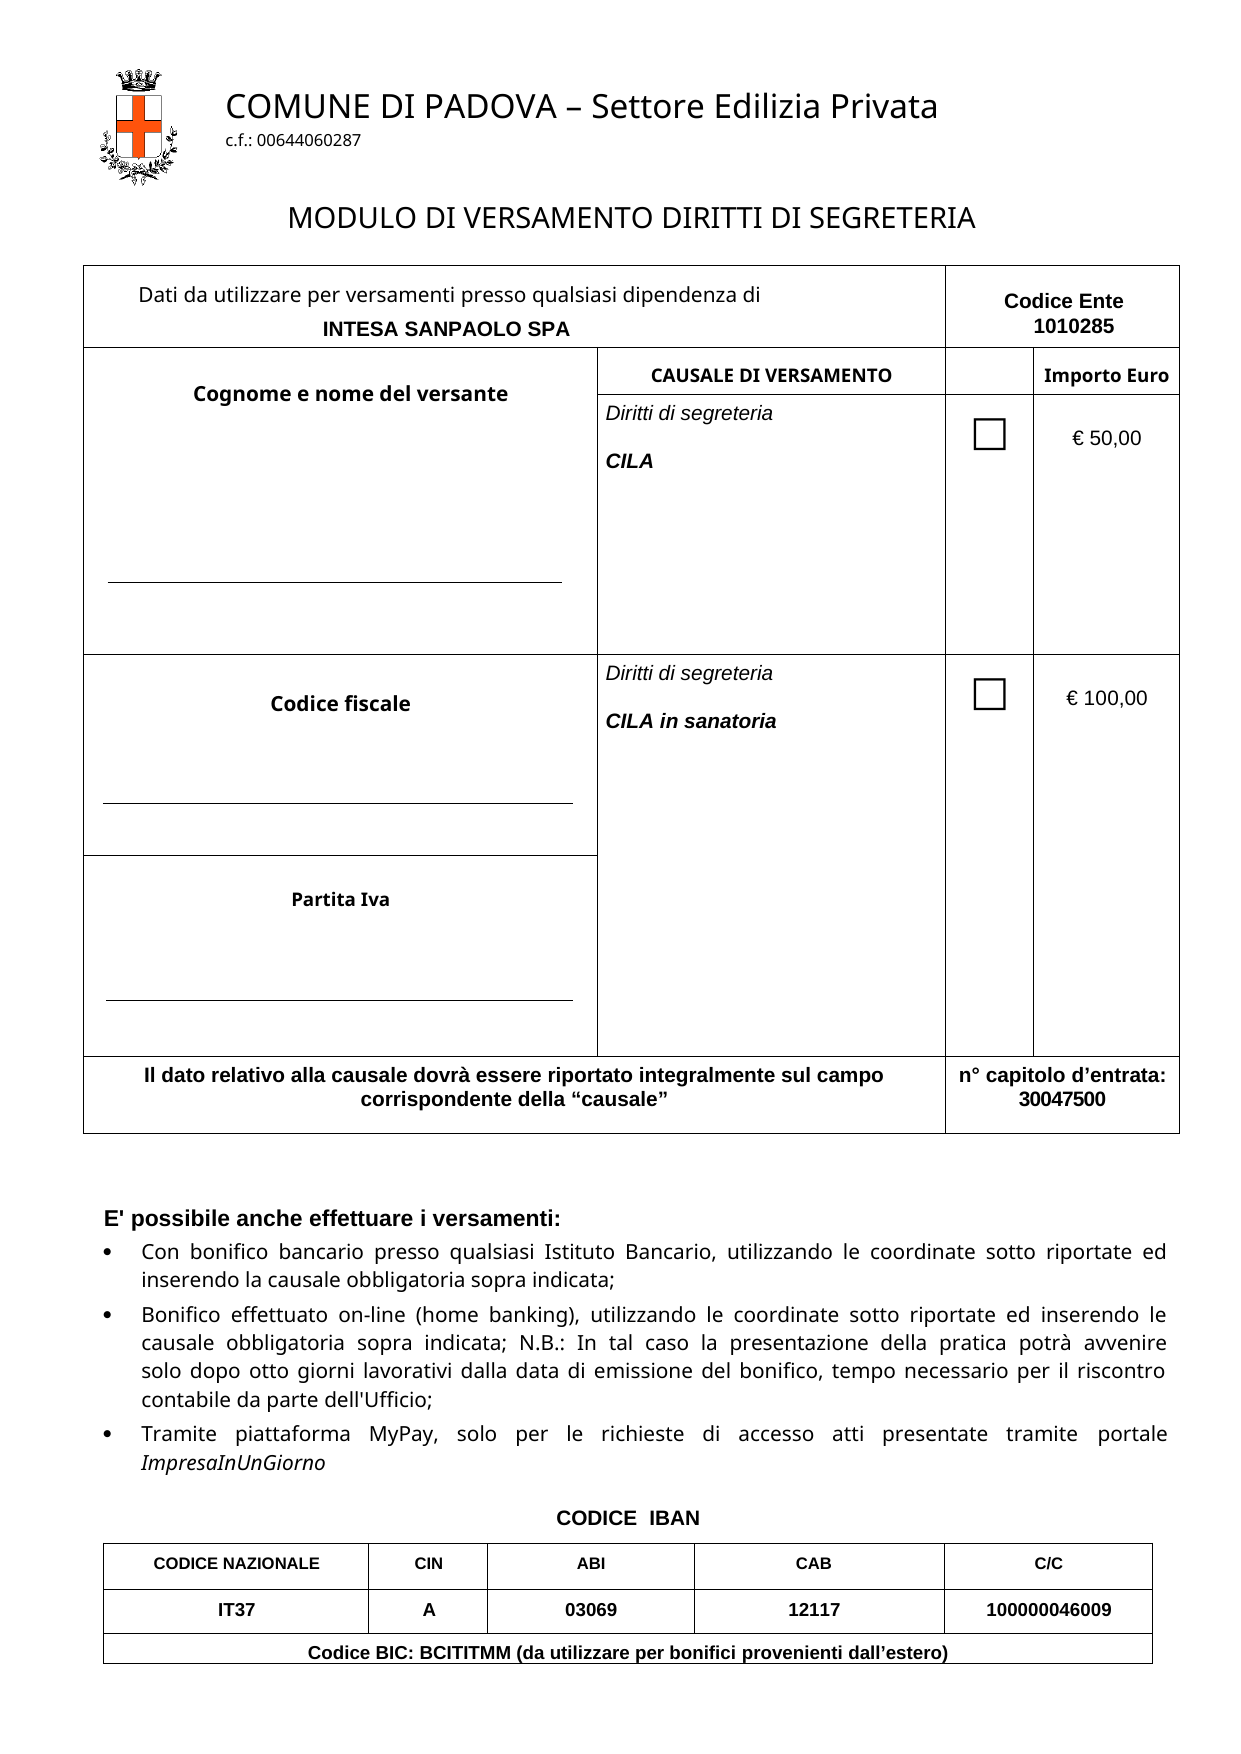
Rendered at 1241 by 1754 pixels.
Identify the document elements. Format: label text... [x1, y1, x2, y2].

table_header Dati da utilizzare per versamenti presso qualsiasi dipendenza di INTESA SANPAOLO SPA [84, 266, 945, 347]
table_cell A [369, 1590, 487, 1633]
list Con bonifico bancario presso qualsiasi Istituto Bancario, utilizzando le coordinate sotto riportate ed inserendo la causale obbligatoria sopra indicata; [103, 1237, 1168, 1294]
list Tramite piattaforma MyPay, solo per le richieste di accesso atti presentate tramite portale ImpresaInUnGiorno [103, 1419, 1168, 1476]
table_cell Diritti di segreteria CILA [598, 395, 945, 654]
table_header CODICE NAZIONALE [104, 1544, 368, 1589]
table_cell □ [946, 655, 1033, 1056]
list Bonifico effettuato on-line (home banking), utilizzando le coordinate sotto riportate ed inserendo le causale obbligatoria sopra indicata; N.B.: In tal caso la presentazione della pratica potrà avvenire solo dopo otto giorni lavorativi dalla data di emissione del bonifico, tempo necessario per il riscontro contabile da parte dell'Ufficio; [103, 1300, 1168, 1413]
picture [99, 69, 178, 186]
table_cell Diritti di segreteria CILA in sanatoria [598, 655, 945, 1056]
table_cell Codice fiscale [84, 655, 597, 854]
table_cell n° capitolo d’entrata: 30047500 [946, 1057, 1179, 1133]
table_cell 12117 [695, 1590, 944, 1633]
table_header CAB [695, 1544, 944, 1589]
table_cell CAUSALE DI VERSAMENTO [598, 348, 945, 394]
table_cell Il dato relativo alla causale dovrà essere riportato integralmente sul campo corrispondente della “causale” [84, 1057, 945, 1133]
table_cell 03069 [488, 1590, 694, 1633]
table_header CIN [369, 1544, 487, 1589]
table_cell € 100,00 [1034, 655, 1179, 1056]
table_cell Cognome e nome del versante [84, 348, 597, 654]
subtitle E' possibile anche effettuare i versamenti: [103, 1205, 1180, 1231]
table_header C/C [945, 1544, 1152, 1589]
table_cell Importo Euro [1034, 348, 1179, 394]
text c.f.: 00644060287 [225, 129, 1180, 152]
title COMUNE DI PADOVA – Settore Edilizia Privata [225, 83, 1180, 129]
table_cell □ [946, 395, 1033, 654]
table_cell Partita Iva [84, 856, 597, 1056]
subtitle CODICE IBAN [406, 1506, 850, 1530]
table_cell € 50,00 [1034, 395, 1179, 654]
table_cell [946, 348, 1033, 394]
table_cell Codice BIC: BCITITMM (da utilizzare per bonifici provenienti dall’estero) [104, 1634, 1152, 1663]
table_header Codice Ente 1010285 [946, 266, 1179, 347]
text MODULO DI VERSAMENTO DIRITTI DI SEGRETERIA [83, 197, 1180, 237]
table_header ABI [488, 1544, 694, 1589]
table_cell IT37 [104, 1590, 368, 1633]
table_cell 100000046009 [945, 1590, 1152, 1633]
